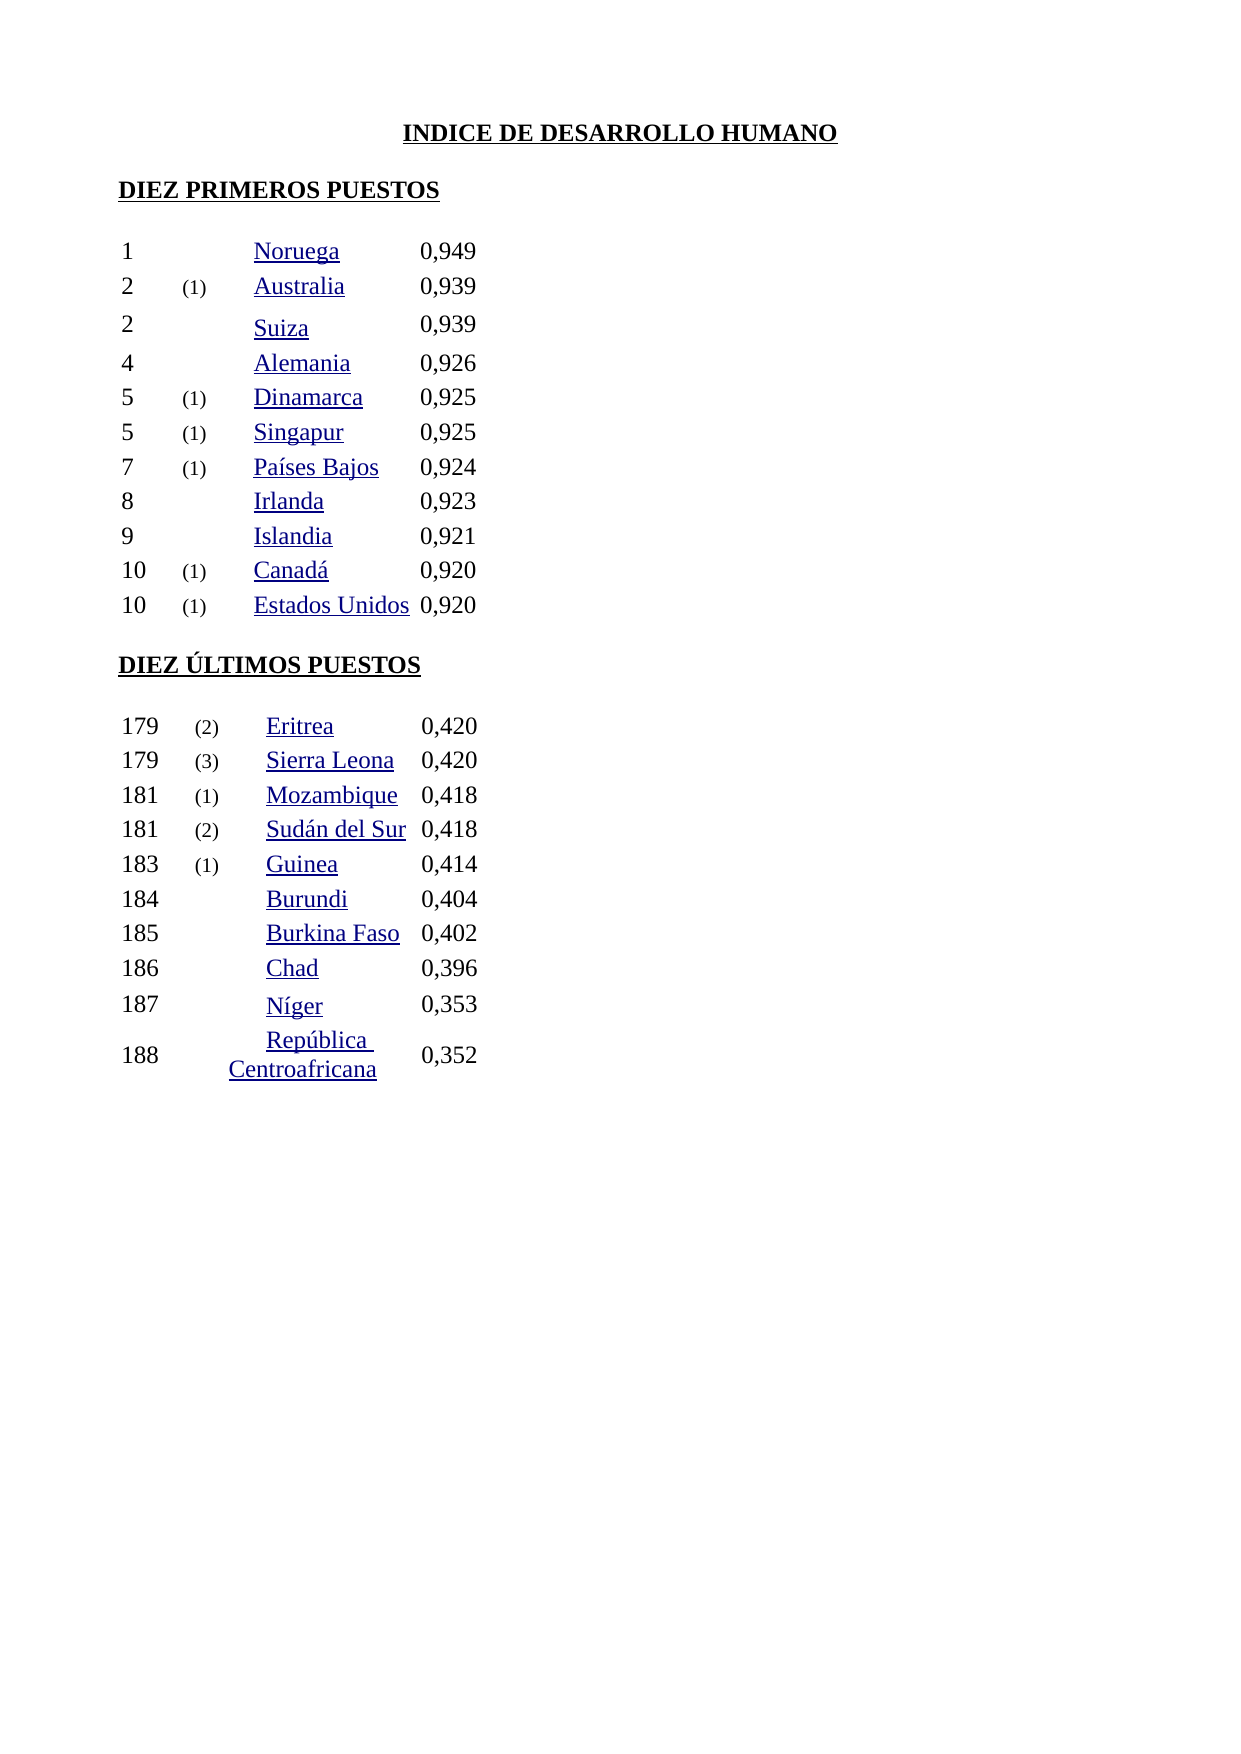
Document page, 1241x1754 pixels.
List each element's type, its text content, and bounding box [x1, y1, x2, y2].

table_cell 0,921 [417, 518, 495, 552]
table_cell 0,925 [417, 380, 495, 414]
table_cell Canadá [213, 553, 417, 587]
table_cell 5 [118, 414, 156, 449]
table_cell Países Bajos [213, 449, 417, 483]
table_cell 2 [118, 268, 156, 302]
table_cell Dinamarca [213, 380, 417, 414]
table_cell 0,923 [417, 483, 495, 518]
table_cell (1) [156, 587, 213, 622]
table_header Eritrea [225, 708, 418, 742]
table_cell 0,402 [418, 915, 496, 950]
table_cell Estados Unidos [213, 587, 417, 622]
table_cell Irlanda [213, 483, 417, 518]
table_cell 187 [118, 985, 168, 1022]
table_cell Suiza [213, 303, 417, 345]
text DIEZ ÚLTIMOS PUESTOS [118, 650, 1122, 679]
table_cell 188 [118, 1023, 168, 1086]
table_cell (1) [156, 553, 213, 587]
table_cell 0,939 [417, 268, 495, 302]
table_cell Níger [225, 985, 418, 1022]
table_cell 0,420 [418, 743, 496, 777]
table_cell 184 [118, 881, 168, 915]
table_cell (1) [168, 777, 225, 812]
table_cell 181 [118, 812, 168, 846]
table_cell [168, 985, 225, 1022]
table_cell 0,404 [418, 881, 496, 915]
table_header [156, 233, 213, 268]
table_cell (1) [156, 380, 213, 414]
table_header Noruega [213, 233, 417, 268]
table_cell Sudán del Sur [225, 812, 418, 846]
table_cell (1) [156, 268, 213, 302]
table_cell [156, 345, 213, 379]
table_header 0,949 [417, 233, 495, 268]
table_cell Australia [213, 268, 417, 302]
table_cell Guinea [225, 846, 418, 881]
table_cell 2 [118, 303, 156, 345]
table_header (2) [168, 708, 225, 742]
table_cell 0,920 [417, 587, 495, 622]
table_cell 179 [118, 743, 168, 777]
table_cell 0,353 [418, 985, 496, 1022]
table_cell 0,418 [418, 812, 496, 846]
table_cell Sierra Leona [225, 743, 418, 777]
table_cell 183 [118, 846, 168, 881]
table_cell Chad [225, 950, 418, 984]
table_cell 8 [118, 483, 156, 518]
table_cell (3) [168, 743, 225, 777]
table_cell 7 [118, 449, 156, 483]
table_cell [168, 881, 225, 915]
table_cell [156, 303, 213, 345]
table_cell 0,418 [418, 777, 496, 812]
table_cell Burkina Faso [225, 915, 418, 950]
table_cell Burundi [225, 881, 418, 915]
table_cell República Centroafricana [225, 1023, 418, 1086]
table_cell Mozambique [225, 777, 418, 812]
table_cell Alemania [213, 345, 417, 379]
table_cell 186 [118, 950, 168, 984]
table_cell (1) [156, 449, 213, 483]
table_cell 5 [118, 380, 156, 414]
text INDICE DE DESARROLLO HUMANO [118, 118, 1122, 147]
table_header 179 [118, 708, 168, 742]
text DIEZ PRIMEROS PUESTOS [118, 176, 1122, 204]
table_cell 0,926 [417, 345, 495, 379]
table_cell [168, 1023, 225, 1086]
table_cell [156, 483, 213, 518]
table_cell 0,925 [417, 414, 495, 449]
table_cell 10 [118, 587, 156, 622]
table_cell 0,924 [417, 449, 495, 483]
table_cell 185 [118, 915, 168, 950]
table_header 0,420 [418, 708, 496, 742]
table_cell 0,414 [418, 846, 496, 881]
table_cell [168, 915, 225, 950]
table_cell Islandia [213, 518, 417, 552]
table_cell 0,939 [417, 303, 495, 345]
table_cell 9 [118, 518, 156, 552]
table_cell (2) [168, 812, 225, 846]
table_cell (1) [168, 846, 225, 881]
table_cell (1) [156, 414, 213, 449]
table_header 1 [118, 233, 156, 268]
table_cell 181 [118, 777, 168, 812]
table_cell 0,352 [418, 1023, 496, 1086]
table_cell 10 [118, 553, 156, 587]
table_cell 0,396 [418, 950, 496, 984]
table_cell 0,920 [417, 553, 495, 587]
table_cell Singapur [213, 414, 417, 449]
table_cell 4 [118, 345, 156, 379]
table_cell [156, 518, 213, 552]
table_cell [168, 950, 225, 984]
